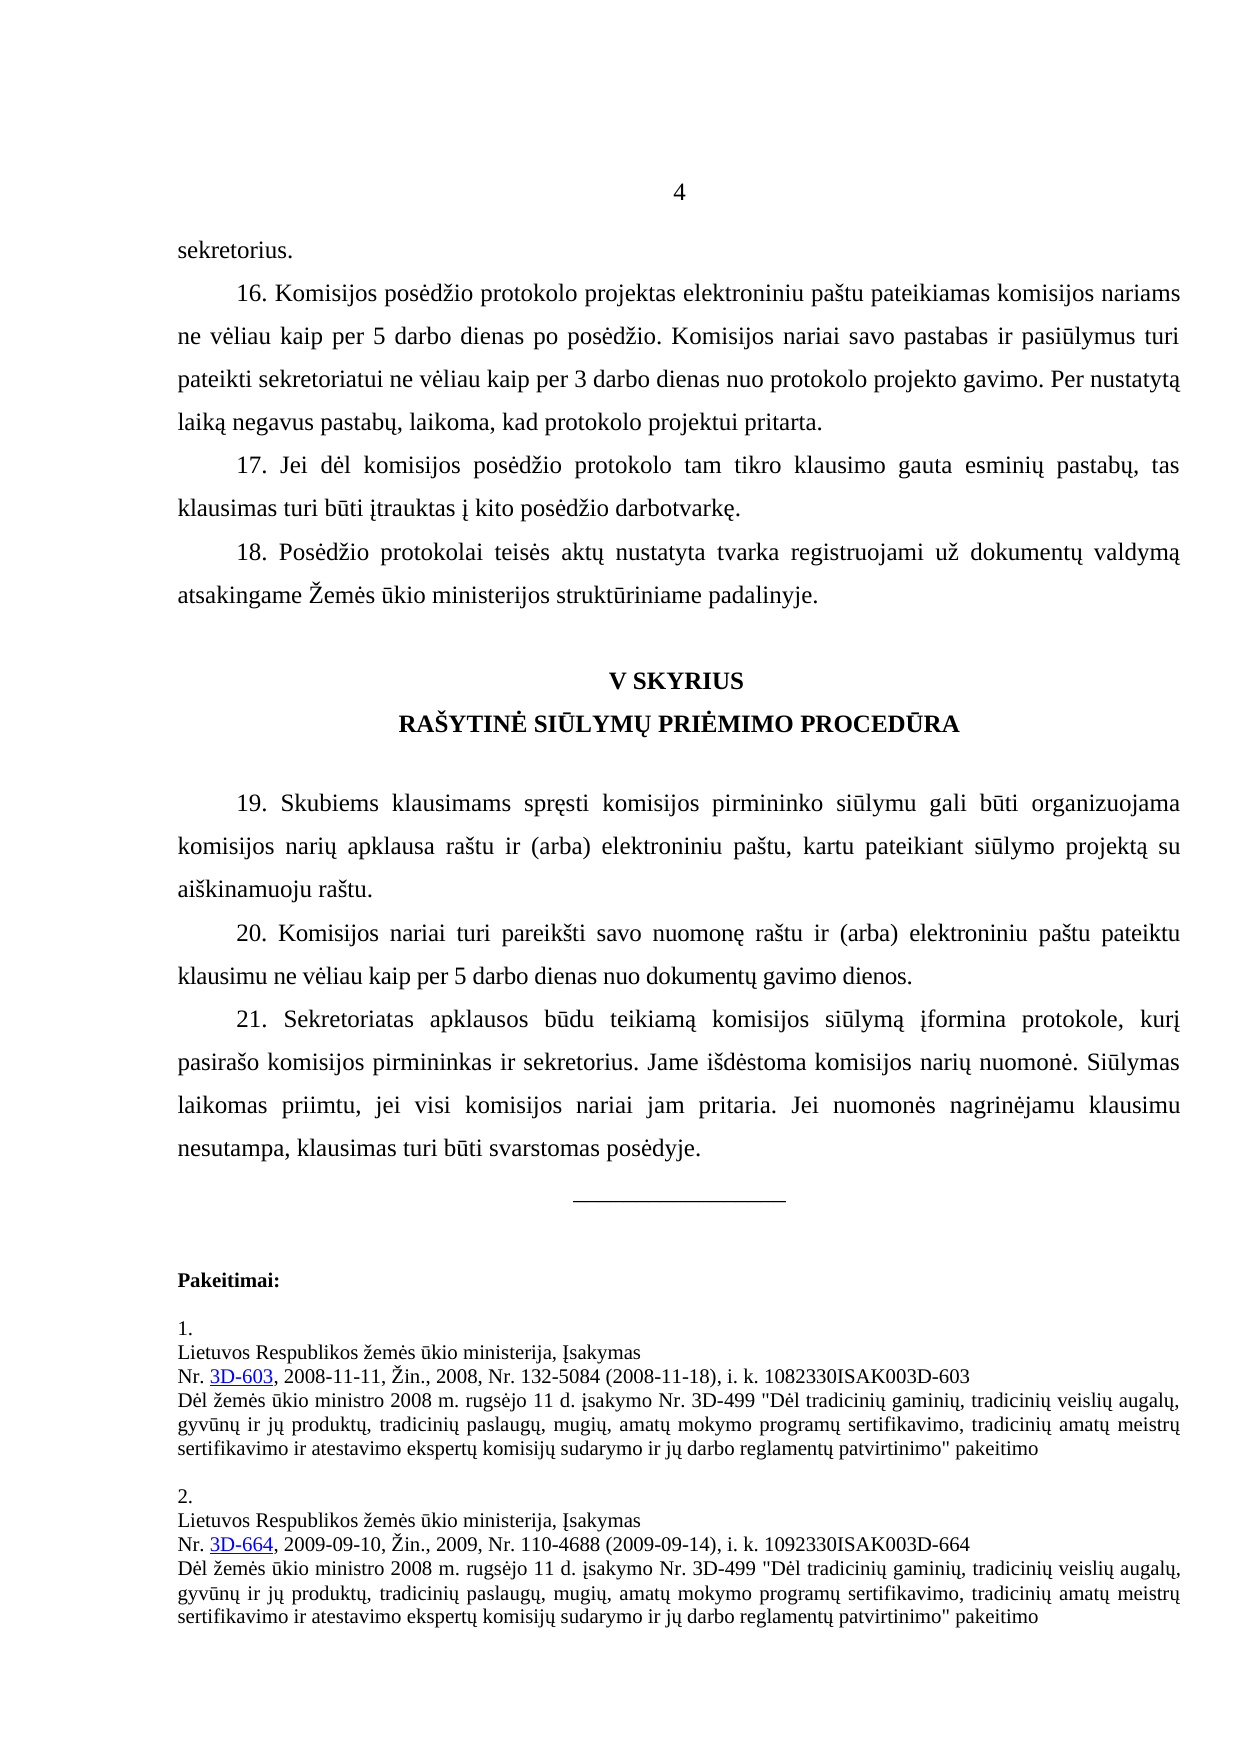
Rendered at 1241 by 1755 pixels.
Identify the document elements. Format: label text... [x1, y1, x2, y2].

text 18. Posėdžio protokolai teisės aktų nustatyta tvarka registruojami už dokumentų valdymą atsakingame Žemės ūkio ministerijos struktūriniame padalinyje. [177, 537, 1181, 608]
text sekretorius. [177, 235, 1181, 263]
text 2. [177, 1484, 1181, 1508]
text Pakeitimai: [177, 1268, 1181, 1292]
text 16. Komisijos posėdžio protokolo projektas elektroniniu paštu pateikiamas komisijos nariams ne vėliau kaip per 5 darbo dienas po posėdžio. Komisijos nariai savo pastabas ir pasiūlymus turi pateikti sekretoriatui ne vėliau kaip per 3 darbo dienas nuo protokolo projekto gavimo. Per nustatytą laiką negavus pastabų, laikoma, kad protokolo projektui pritarta. [177, 278, 1181, 436]
text V SKYRIUS [177, 666, 1181, 695]
text Nr. 3D-664, 2009-09-10, Žin., 2009, Nr. 110-4688 (2009-09-14), i. k. 1092330ISAK003D-664 [177, 1532, 1181, 1556]
text 1. [177, 1316, 1181, 1340]
text Dėl žemės ūkio ministro 2008 m. rugsėjo 11 d. įsakymo Nr. 3D-499 "Dėl tradicinių gaminių, tradicinių veislių augalų, gyvūnų ir jų produktų, tradicinių paslaugų, mugių, amatų mokymo programų sertifikavimo, tradicinių amatų meistrų sertifikavimo ir atestavimo ekspertų komisijų sudarymo ir jų darbo reglamentų patvirtinimo" pakeitimo [177, 1388, 1181, 1460]
text Nr. 3D-603, 2008-11-11, Žin., 2008, Nr. 132-5084 (2008-11-18), i. k. 1082330ISAK003D-603 [177, 1364, 1181, 1388]
text _________________ [177, 1176, 1181, 1205]
text Lietuvos Respublikos žemės ūkio ministerija, Įsakymas [177, 1508, 1181, 1532]
text RAŠYTINĖ siūlymų PRIĖMIMO PROCEDŪRA [177, 709, 1181, 738]
text Lietuvos Respublikos žemės ūkio ministerija, Įsakymas [177, 1340, 1181, 1364]
text 21. Sekretoriatas apklausos būdu teikiamą komisijos siūlymą įformina protokole, kurį pasirašo komisijos pirmininkas ir sekretorius. Jame išdėstoma komisijos narių nuomonė. Siūlymas laikomas priimtu, jei visi komisijos nariai jam pritaria. Jei nuomonės nagrinėjamu klausimu nesutampa, klausimas turi būti svarstomas posėdyje. [177, 1004, 1181, 1162]
text 17. Jei dėl komisijos posėdžio protokolo tam tikro klausimo gauta esminių pastabų, tas klausimas turi būti įtrauktas į kito posėdžio darbotvarkę. [177, 450, 1181, 522]
text 20. Komisijos nariai turi pareikšti savo nuomonę raštu ir (arba) elektroniniu paštu pateiktu klausimu ne vėliau kaip per 5 darbo dienas nuo dokumentų gavimo dienos. [177, 918, 1181, 989]
text Dėl žemės ūkio ministro 2008 m. rugsėjo 11 d. įsakymo Nr. 3D-499 "Dėl tradicinių gaminių, tradicinių veislių augalų, gyvūnų ir jų produktų, tradicinių paslaugų, mugių, amatų mokymo programų sertifikavimo, tradicinių amatų meistrų sertifikavimo ir atestavimo ekspertų komisijų sudarymo ir jų darbo reglamentų patvirtinimo" pakeitimo [177, 1556, 1181, 1628]
text 19. Skubiems klausimams spręsti komisijos pirmininko siūlymu gali būti organizuojama komisijos narių apklausa raštu ir (arba) elektroniniu paštu, kartu pateikiant siūlymo projektą su aiškinamuoju raštu. [177, 788, 1181, 903]
